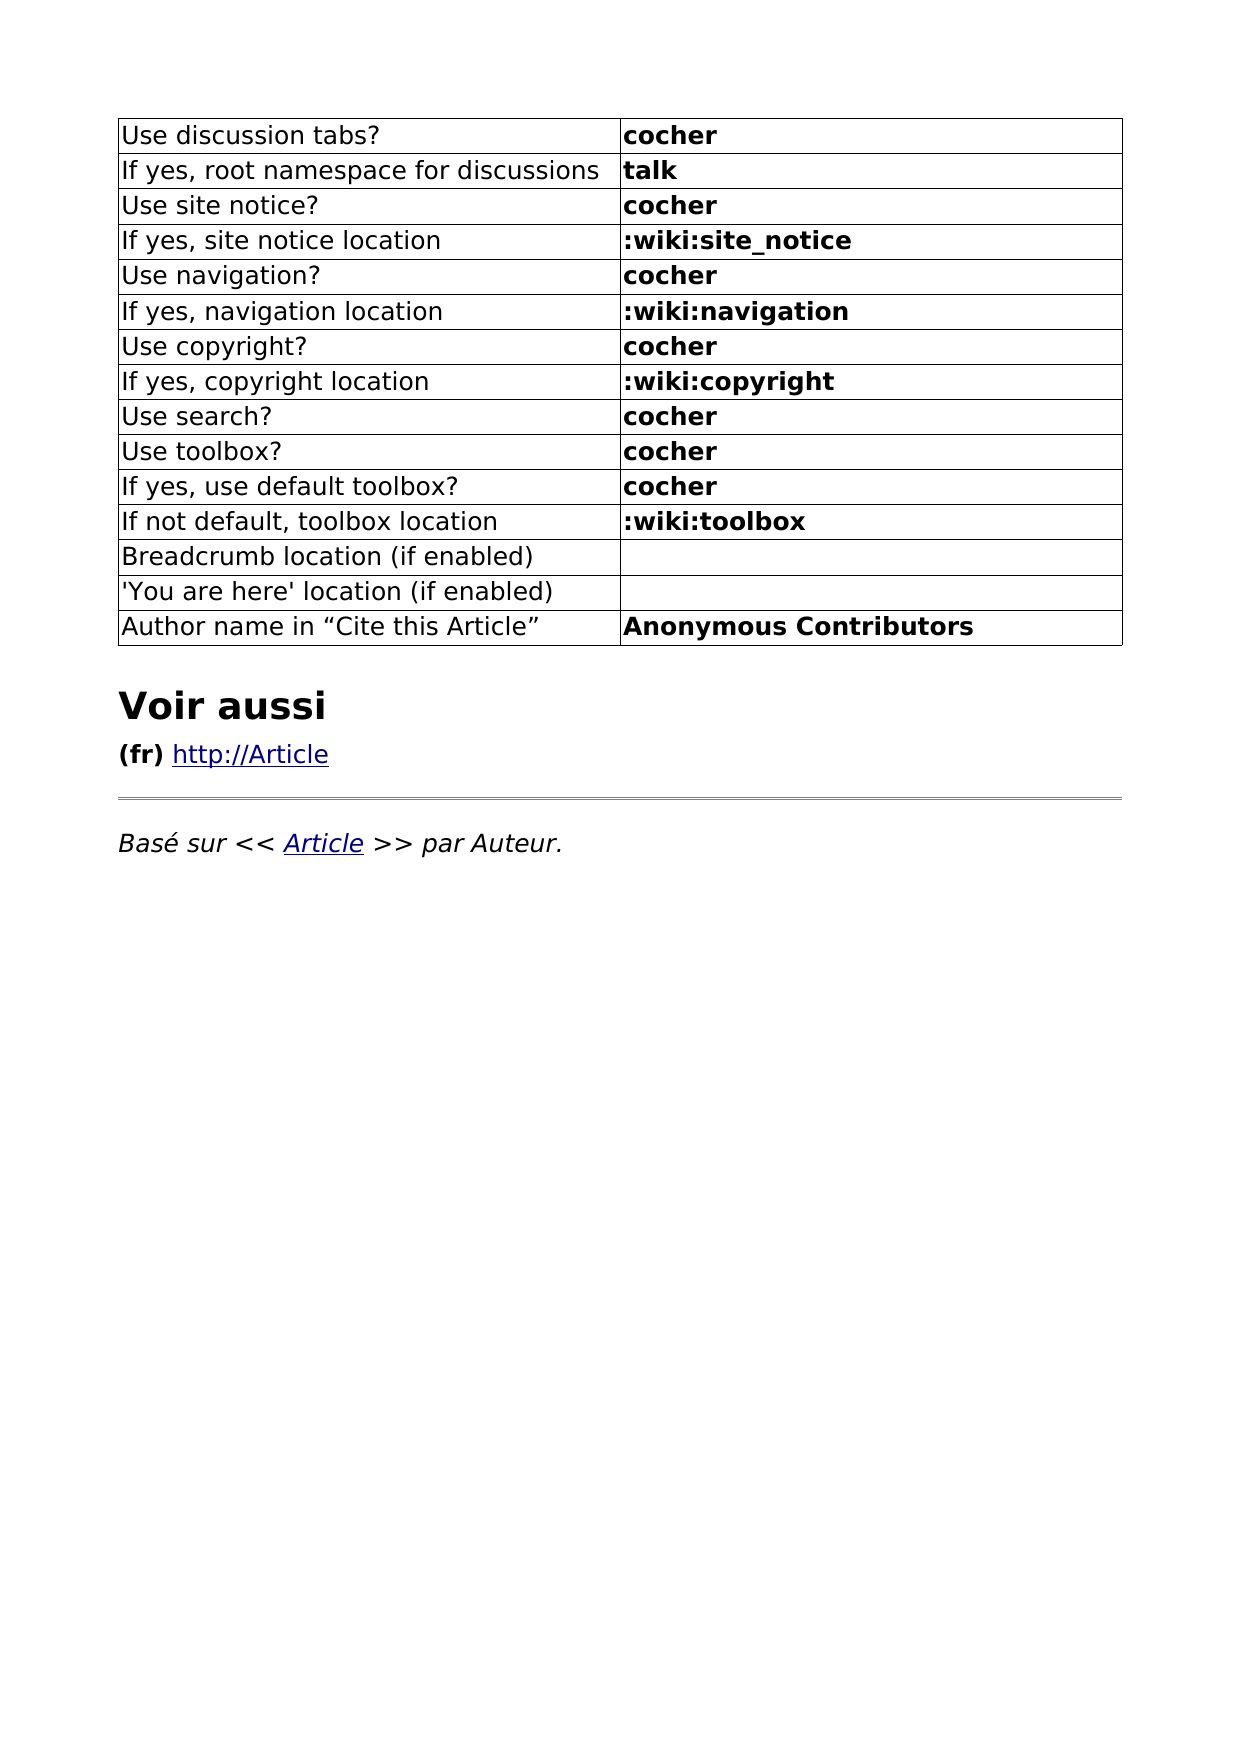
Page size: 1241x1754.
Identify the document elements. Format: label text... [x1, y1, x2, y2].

table_cell [621, 540, 1122, 574]
table_cell If yes, use default toolbox? [119, 470, 620, 504]
table_cell Use toolbox? [119, 435, 620, 469]
table_cell Use discussion tabs? [119, 119, 620, 153]
table_cell cocher [621, 470, 1122, 504]
table_cell cocher [621, 260, 1122, 294]
table_cell If yes, site notice location [119, 225, 620, 258]
table_cell If not default, toolbox location [119, 505, 620, 539]
table_cell :wiki:toolbox [621, 505, 1122, 539]
table_cell If yes, root namespace for discussions [119, 154, 620, 188]
table_cell :wiki:copyright [621, 365, 1122, 399]
table_cell Use site notice? [119, 189, 620, 223]
table_cell If yes, copyright location [119, 365, 620, 399]
table_cell :wiki:site_notice [621, 225, 1122, 258]
table_cell cocher [621, 189, 1122, 223]
text (fr) http://Article [118, 741, 1122, 770]
table_cell cocher [621, 119, 1122, 153]
table_cell cocher [621, 330, 1122, 364]
table_cell 'You are here' location (if enabled) [119, 576, 620, 609]
table_cell Breadcrumb location (if enabled) [119, 540, 620, 574]
table_cell talk [621, 154, 1122, 188]
table_cell Use navigation? [119, 260, 620, 294]
table_cell Use copyright? [119, 330, 620, 364]
subtitle Voir aussi [118, 684, 1122, 728]
table_cell [621, 576, 1122, 609]
table_cell If yes, navigation location [119, 295, 620, 329]
table_cell Use search? [119, 400, 620, 434]
table_cell :wiki:navigation [621, 295, 1122, 329]
table_cell cocher [621, 400, 1122, 434]
table_cell cocher [621, 435, 1122, 469]
table_cell Anonymous Contributors [621, 611, 1122, 645]
table_cell Author name in “Cite this Article” [119, 611, 620, 645]
text Basé sur << Article >> par Auteur. [118, 829, 1122, 858]
